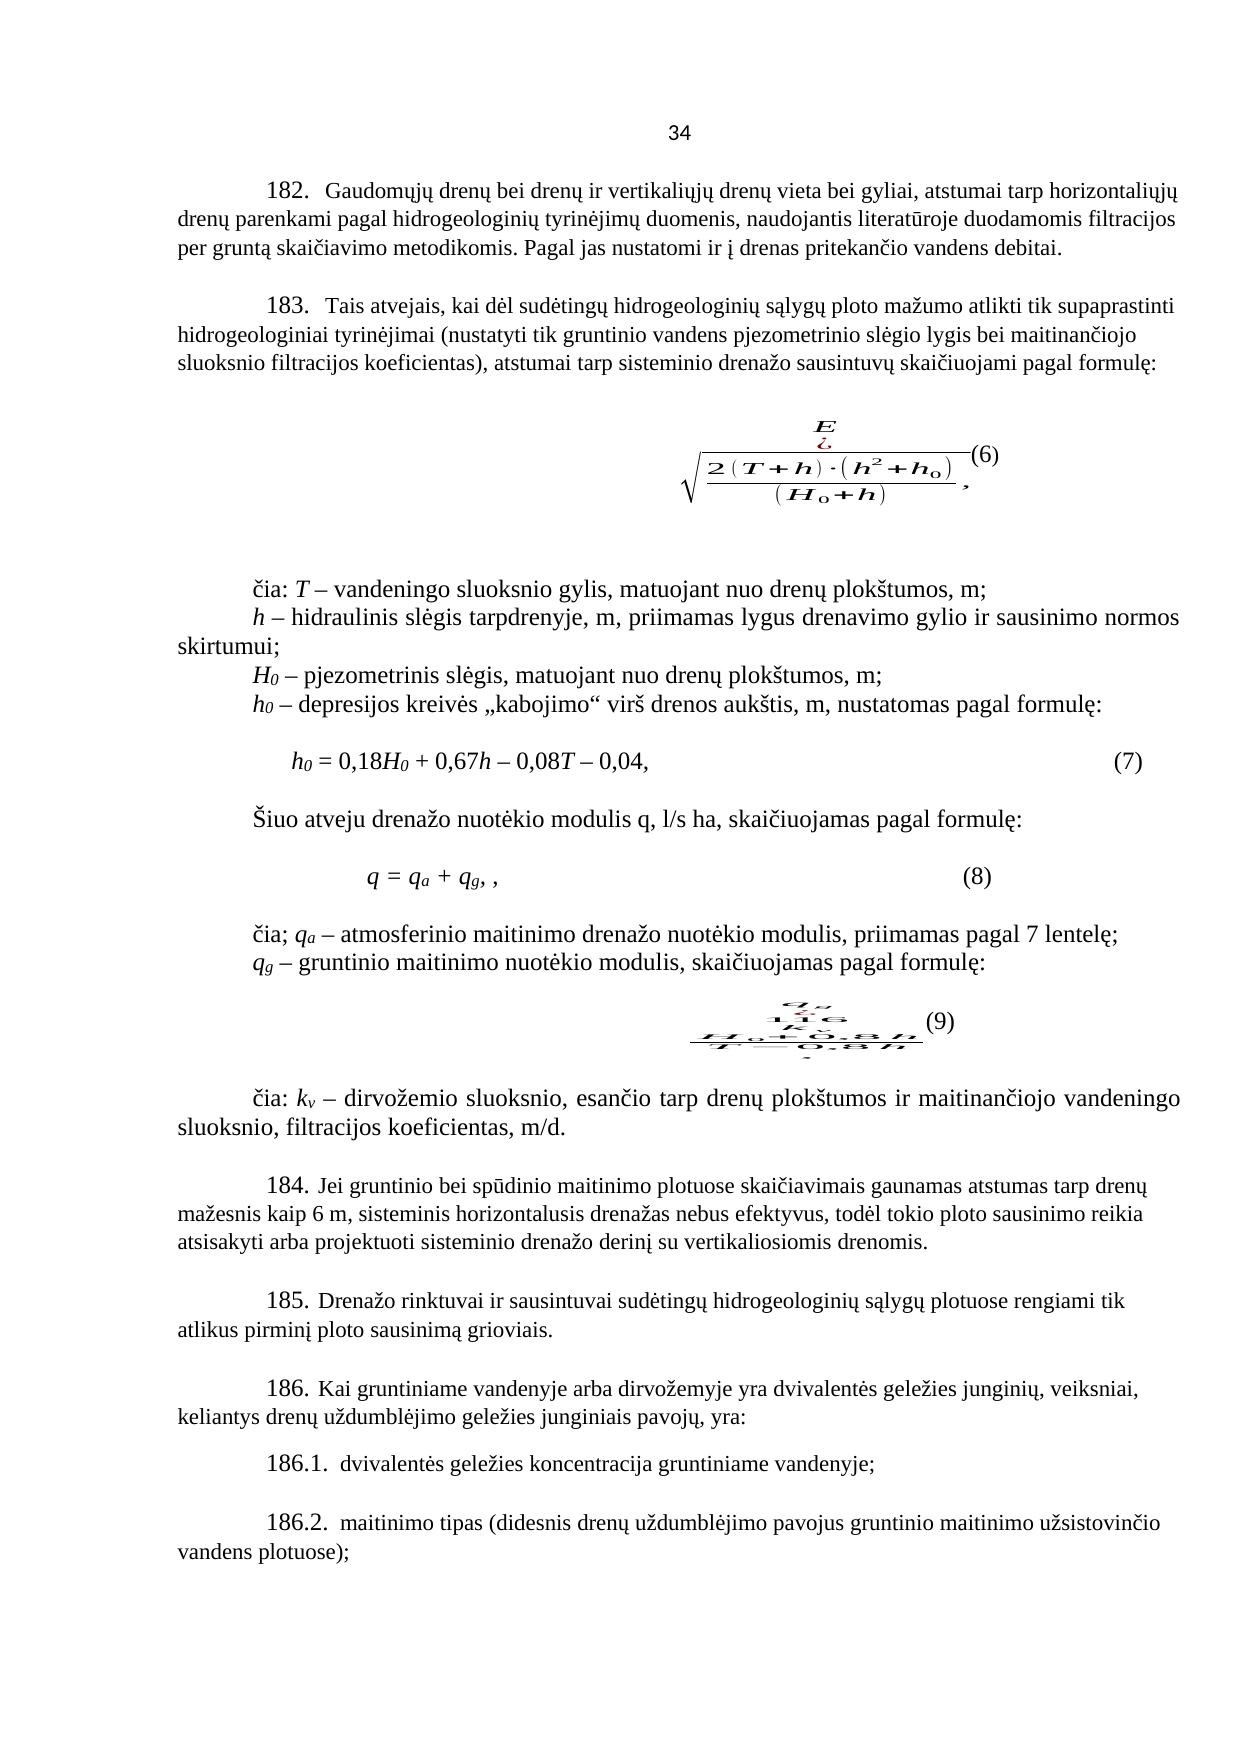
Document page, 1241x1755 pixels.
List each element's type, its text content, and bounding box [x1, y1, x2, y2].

text 185. Drenažo rinktuvai ir sausintuvai sudėtingų hidrogeologinių sąlygų plotuose rengiami tik atlikus pirminį ploto sausinimą grioviais. [177, 1285, 1181, 1342]
text 184. Jei gruntinio bei spūdinio maitinimo plotuose skaičiavimais gaunamas atstumas tarp drenų mažesnis kaip 6 m, sisteminis horizontalusis drenažas nebus efektyvus, todėl tokio ploto sausinimo reikia atsisakyti arba projektuoti sisteminio drenažo derinį su vertikaliosiomis drenomis. [177, 1170, 1181, 1255]
text (9) [177, 1000, 1181, 1059]
text h – hidraulinis slėgis tarpdrenyje, m, priimamas lygus drenavimo gylio ir sausinimo normos skirtumui; [177, 602, 1181, 660]
text (6) [177, 418, 1181, 507]
text 186. Kai gruntiniame vandenyje arba dirvožemyje yra dvivalentės geležies junginių, veiksniai, keliantys drenų uždumblėjimo geležies junginiais pavojų, yra: [177, 1373, 1181, 1429]
text čia: kv – dirvožemio sluoksnio, esančio tarp drenų plokštumos ir maitinančiojo vandeningo sluoksnio, filtracijos koeficientas, m/d. [177, 1083, 1181, 1141]
text h0 = 0,18H0 + 0,67h – 0,08T – 0,04, (7) [177, 746, 1181, 775]
text 183. Tais atvejais, kai dėl sudėtingų hidrogeologinių sąlygų ploto mažumo atlikti tik supaprastinti hidrogeologiniai tyrinėjimai (nustatyti tik gruntinio vandens pjezometrinio slėgio lygis bei maitinančiojo sluoksnio filtracijos koeficientas), atstumai tarp sisteminio drenažo sausintuvų skaičiuojami pagal formulę: [177, 290, 1181, 375]
text h0 – depresijos kreivės „kabojimo“ virš drenos aukštis, m, nustatomas pagal formulę: [177, 689, 1181, 717]
text čia: T – vandeningo sluoksnio gylis, matuojant nuo drenų plokštumos, m; [177, 574, 1181, 602]
text 186.1. dvivalentės geležies koncentracija gruntiniame vandenyje; [177, 1448, 1181, 1477]
text qg – gruntinio maitinimo nuotėkio modulis, skaičiuojamas pagal formulę: [177, 947, 1181, 976]
text q = qa + qg, , (8) [177, 861, 1181, 890]
text H0 – pjezometrinis slėgis, matuojant nuo drenų plokštumos, m; [177, 660, 1181, 689]
text 182. Gaudomųjų drenų bei drenų ir vertikaliųjų drenų vieta bei gyliai, atstumai tarp horizontaliųjų drenų parenkami pagal hidrogeologinių tyrinėjimų duomenis, naudojantis literatūroje duodamomis filtracijos per gruntą skaičiavimo metodikomis. Pagal jas nustatomi ir į drenas pritekančio vandens debitai. [177, 175, 1181, 260]
text čia; qa – atmosferinio maitinimo drenažo nuotėkio modulis, priimamas pagal 7 lentelę; [177, 919, 1181, 947]
text Šiuo atveju drenažo nuotėkio modulis q, l/s ha, skaičiuojamas pagal formulę: [177, 804, 1181, 832]
text 186.2. maitinimo tipas (didesnis drenų uždumblėjimo pavojus gruntinio maitinimo užsistovinčio vandens plotuose); [177, 1507, 1181, 1564]
